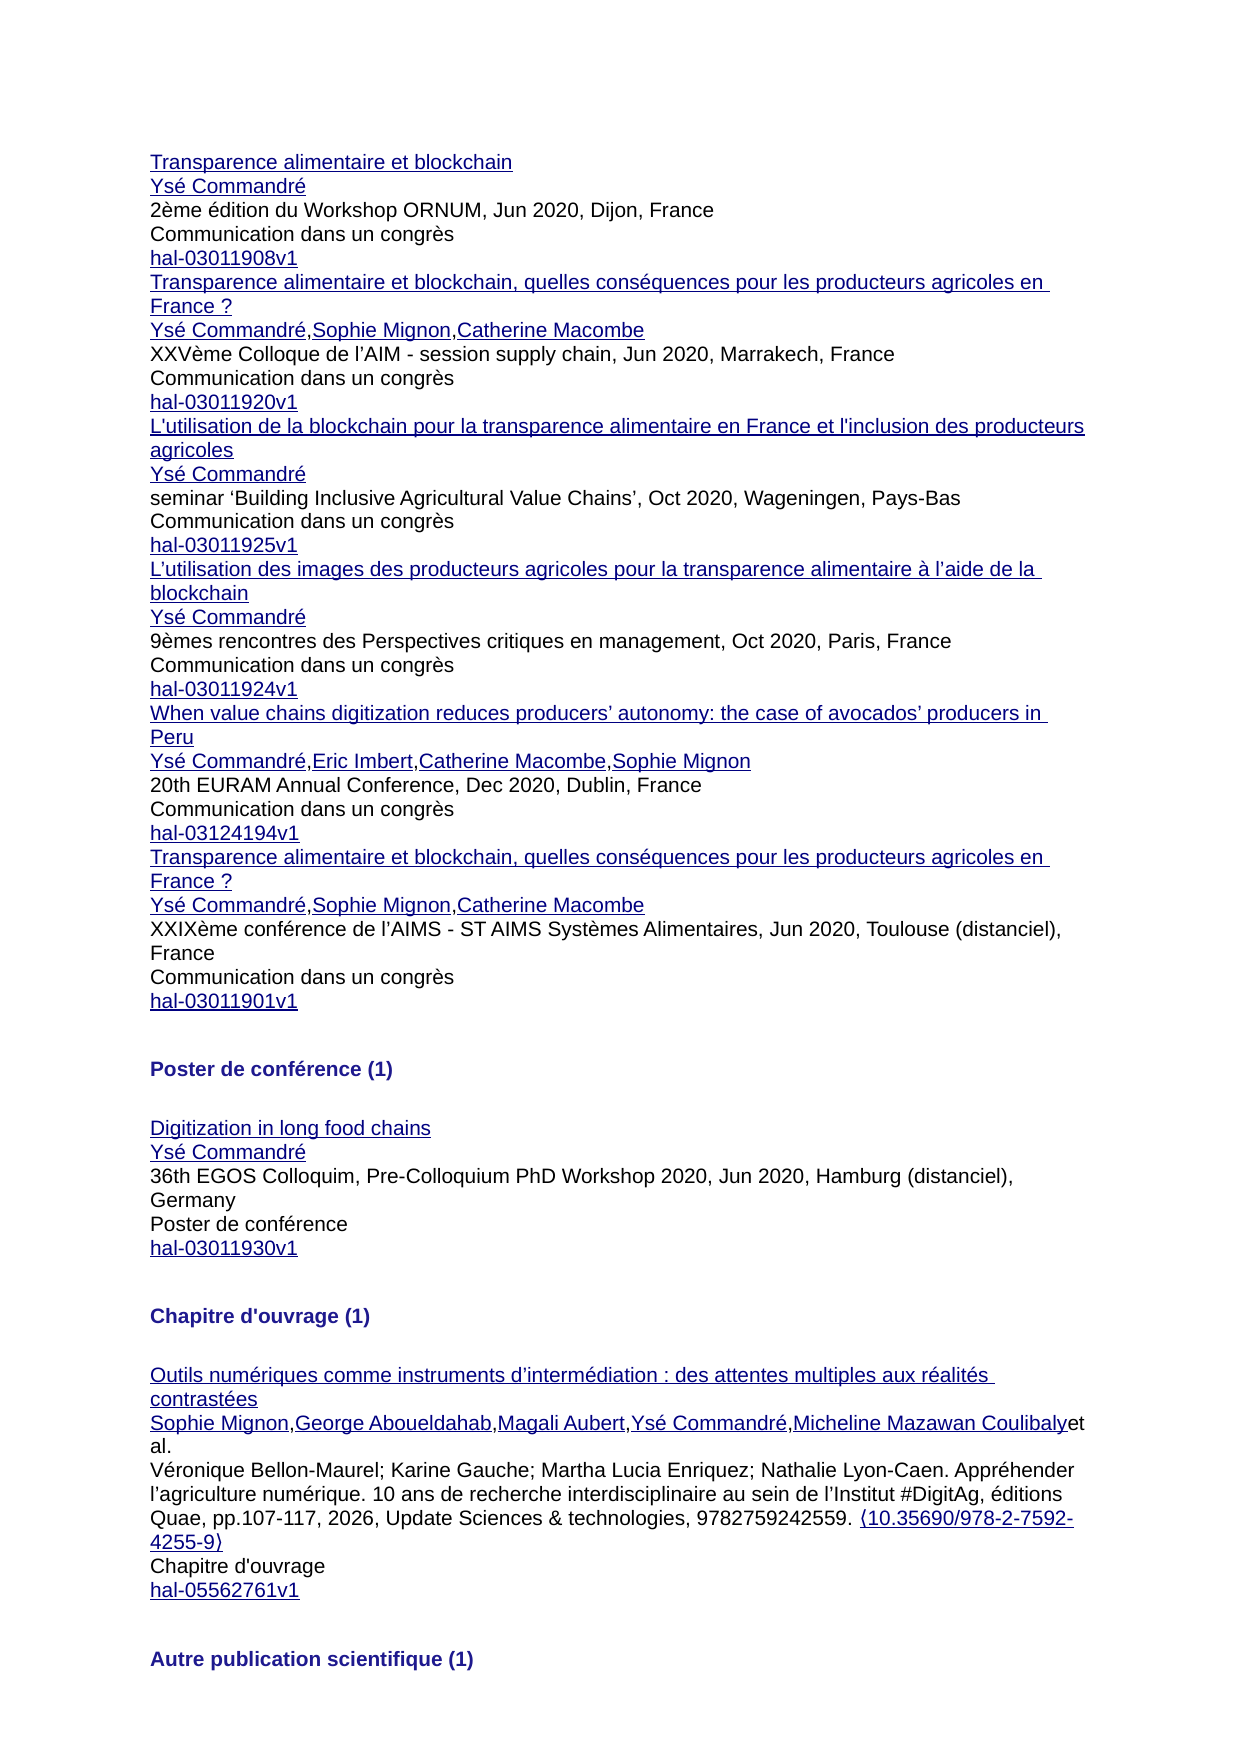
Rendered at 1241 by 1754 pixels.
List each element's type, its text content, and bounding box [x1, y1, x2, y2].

table_cell Transparence alimentaire et blockchain Ysé Commandré 2ème édition du Workshop ORNUM, Jun 2020, Dijon, France Communication dans un congrès hal-03011908v1 [150, 150, 1090, 270]
table_cell When value chains digitization reduces producers’ autonomy: the case of avocados’ producers in Peru Ysé Commandré,Eric Imbert,Catherine Macombe,Sophie Mignon 20th EURAM Annual Conference, Dec 2020, Dublin, France Communication dans un congrès hal-03124194v1 [150, 701, 1090, 845]
subtitle Autre publication scientifique (1) [150, 1647, 1090, 1671]
table_cell L'utilisation de la blockchain pour la transparence alimentaire en France et l'inclusion des producteurs agricoles Ysé Commandré seminar ‘Building Inclusive Agricultural Value Chains’, Oct 2020, Wageningen, Pays-Bas Communication dans un congrès hal-03011925v1 [150, 414, 1090, 557]
table_header Outils numériques comme instruments d’intermédiation : des attentes multiples aux réalités contrastées Sophie Mignon,George Aboueldahab,Magali Aubert,Ysé Commandré,Micheline Mazawan Coulibalyet al. Véronique Bellon-Maurel; Karine Gauche; Martha Lucia Enriquez; Nathalie Lyon-Caen. Appréhender l’agriculture numérique. 10 ans de recherche interdisciplinaire au sein de l’Institut #DigitAg, éditions Quae, pp.107-117, 2026, Update Sciences & technologies, 9782759242559. ⟨10.35690/978-2-7592-4255-9⟩ Chapitre d'ouvrage hal-05562761v1 [150, 1363, 1090, 1602]
table_cell Transparence alimentaire et blockchain, quelles conséquences pour les producteurs agricoles en France ? Ysé Commandré,Sophie Mignon,Catherine Macombe XXIXème conférence de l’AIMS - ST AIMS Systèmes Alimentaires, Jun 2020, Toulouse (distanciel), France Communication dans un congrès hal-03011901v1 [150, 845, 1090, 1012]
table_cell Transparence alimentaire et blockchain, quelles conséquences pour les producteurs agricoles en France ? Ysé Commandré,Sophie Mignon,Catherine Macombe XXVème Colloque de l’AIM - session supply chain, Jun 2020, Marrakech, France Communication dans un congrès hal-03011920v1 [150, 270, 1090, 413]
table_header Digitization in long food chains Ysé Commandré 36th EGOS Colloquim, Pre-Colloquium PhD Workshop 2020, Jun 2020, Hamburg (distanciel), Germany Poster de conférence hal-03011930v1 [150, 1116, 1090, 1259]
subtitle Poster de conférence (1) [150, 1057, 1090, 1081]
subtitle Chapitre d'ouvrage (1) [150, 1304, 1090, 1328]
table_cell L’utilisation des images des producteurs agricoles pour la transparence alimentaire à l’aide de la blockchain Ysé Commandré 9èmes rencontres des Perspectives critiques en management, Oct 2020, Paris, France Communication dans un congrès hal-03011924v1 [150, 557, 1090, 701]
